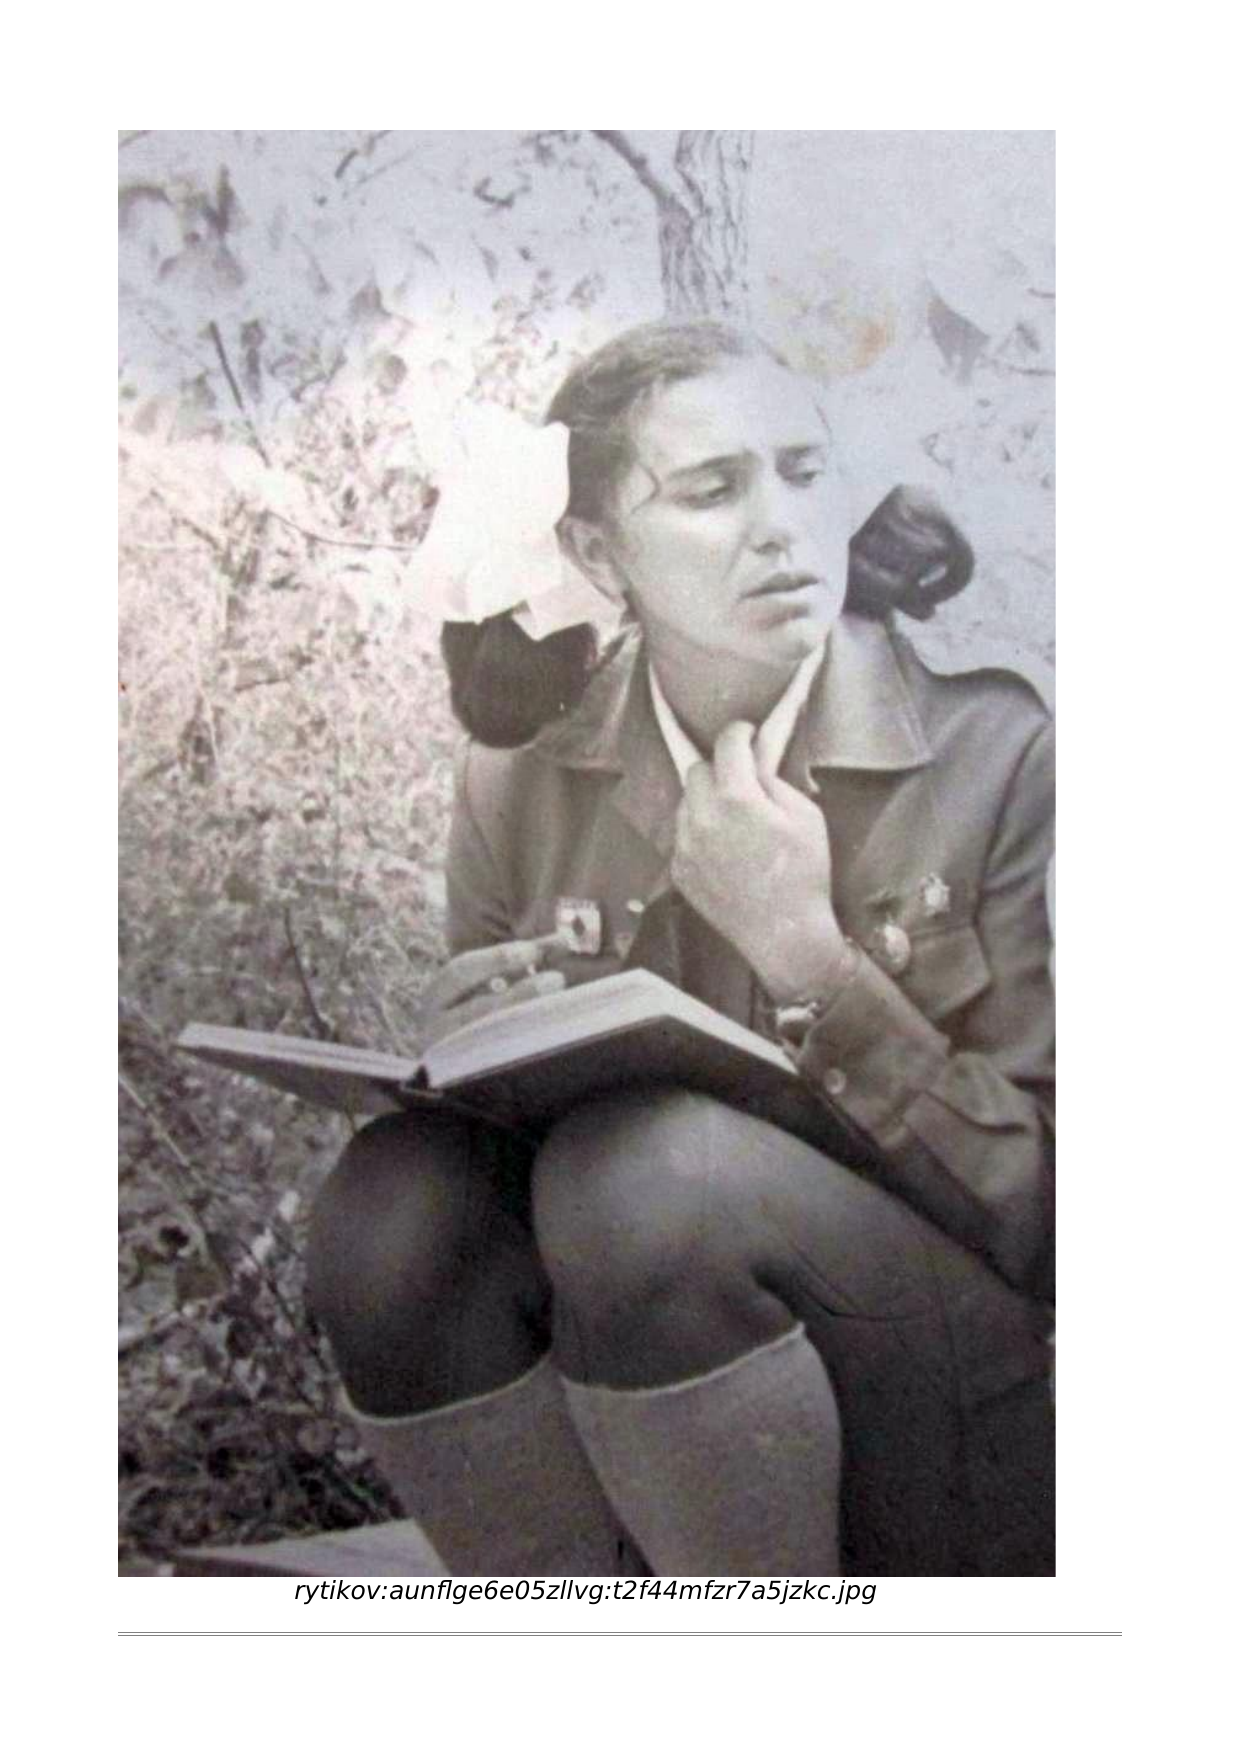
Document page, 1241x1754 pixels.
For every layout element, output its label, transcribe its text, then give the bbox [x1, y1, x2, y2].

text rytikov:aunflge6e05zllvg:t2f44mfzr7a5jzkc.jpg [118, 1577, 1056, 1605]
picture [118, 130, 1056, 1577]
